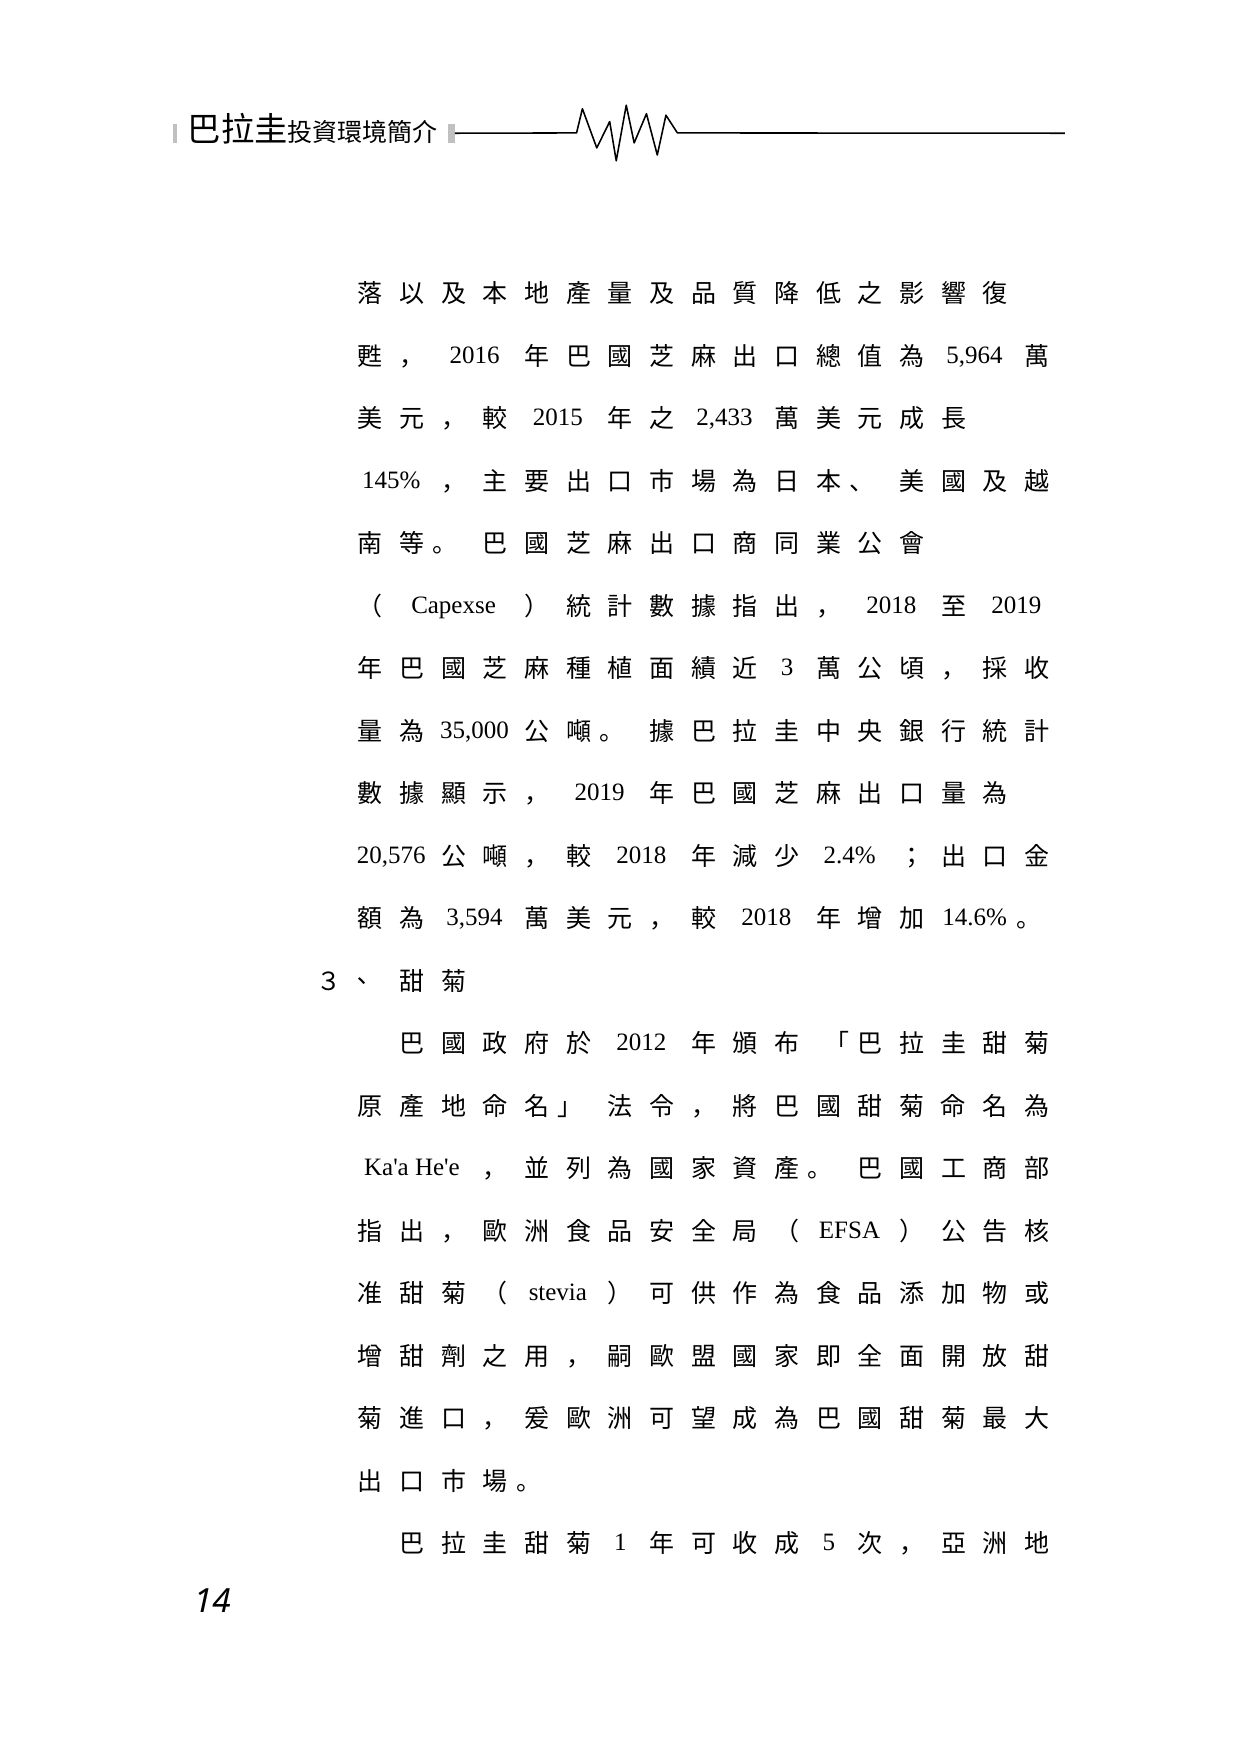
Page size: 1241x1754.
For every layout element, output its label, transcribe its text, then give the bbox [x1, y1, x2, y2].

text 巴拉圭甜菊1年可收成5次，亞洲地 [330, 1500, 1058, 1563]
text ３、甜菊 [281, 938, 1058, 1000]
text 巴國政府於2012年頒布「巴拉圭甜菊原產地命名」法令，將巴國甜菊命名為Ka'a He'e，並列為國家資產。巴國工商部指出，歐洲食品安全局（EFSA）公告核准甜菊（stevia）可供作為食品添加物或增甜劑之用，嗣歐盟國家即全面開放甜菊進口，爰歐洲可望成為巴國甜菊最大出口市場。 [330, 1000, 1058, 1500]
text 落以及本地產量及品質降低之影響復甦，2016年巴國芝麻出口總值為5,964萬美元，較2015年之2,433萬美元成長145%，主要出口市場為日本、美國及越南等。巴國芝麻出口商同業公會（Capexse）統計數據指出，2018至2019年巴國芝麻種植面績近3萬公頃，採收量為35,000公噸。據巴拉圭中央銀行統計數據顯示，2019年巴國芝麻出口量為20,576公噸，較2018年減少2.4%；出口金額為3,594萬美元，較2018年增加14.6%。 [330, 250, 1058, 938]
